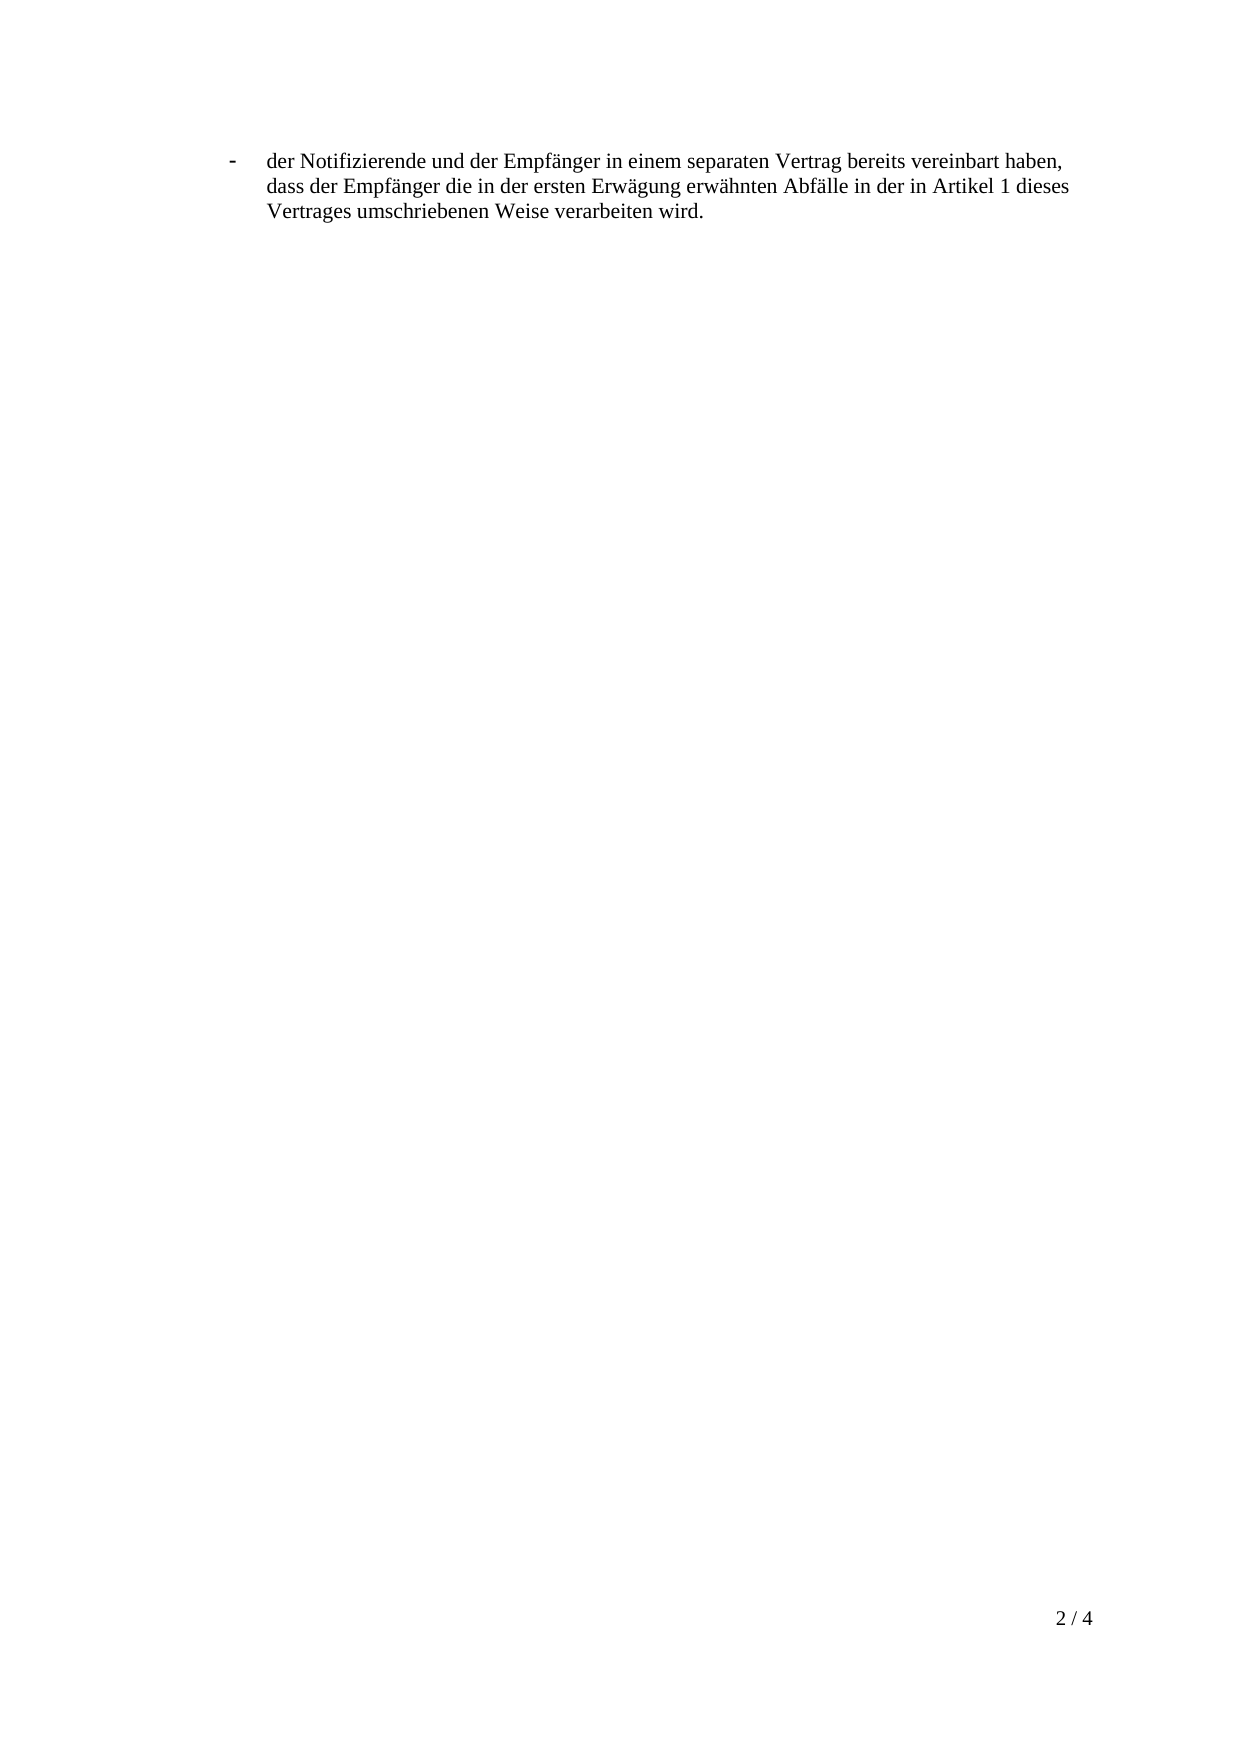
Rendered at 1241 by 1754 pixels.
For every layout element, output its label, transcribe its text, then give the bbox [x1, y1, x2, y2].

list der Notifizierende und der Empfänger in einem separaten Vertrag bereits vereinbart haben, dass der Empfänger die in der ersten Erwägung erwähnten Abfälle in der in Artikel 1 dieses Vertrages umschriebenen Weise verarbeiten wird. [229, 148, 1093, 223]
